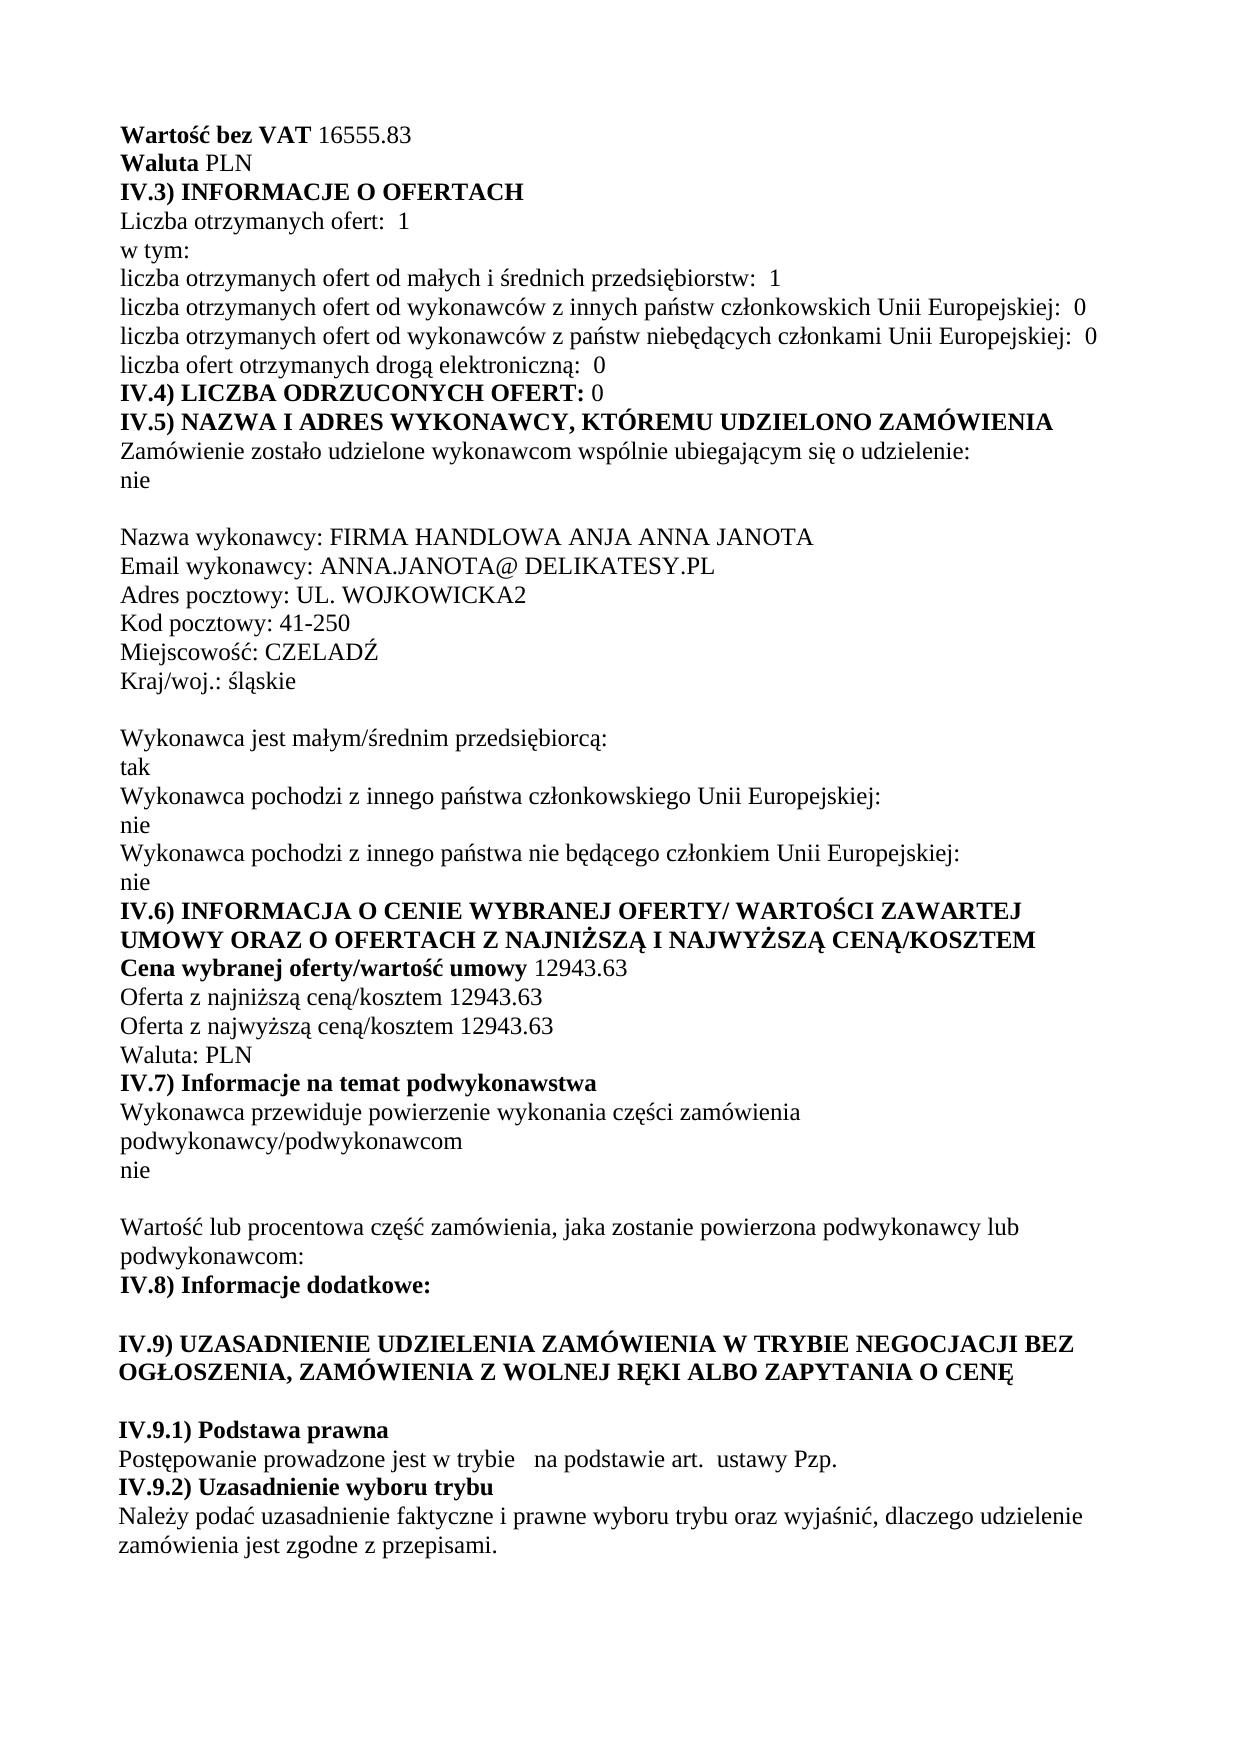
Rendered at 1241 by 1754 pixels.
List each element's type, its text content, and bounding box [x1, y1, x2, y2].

text IV.9.2) Uzasadnienie wyboru trybu [118, 1472, 1122, 1501]
text IV.9.1) Podstawa prawna [118, 1415, 1122, 1444]
text Postępowanie prowadzone jest w trybie na podstawie art. ustawy Pzp. [118, 1444, 1122, 1472]
text Należy podać uzasadnienie faktyczne i prawne wyboru trybu oraz wyjaśnić, dlaczego udzielenie zamówienia jest zgodne z przepisami. [118, 1501, 1122, 1559]
text IV.9) UZASADNIENIE UDZIELENIA ZAMÓWIENIA W TRYBIE NEGOCJACJI BEZ OGŁOSZENIA, ZAMÓWIENIA Z WOLNEJ RĘKI ALBO ZAPYTANIA O CENĘ [118, 1329, 1122, 1386]
table_cell Wartość bez VAT 16555.83 Waluta PLN IV.3) INFORMACJE O OFERTACH Liczba otrzymanych ofert: 1 w tym: liczba otrzymanych ofert od małych i średnich przedsiębiorstw: 1 liczba otrzymanych ofert od wykonawców z innych państw członkowskich Unii Europejskiej: 0 liczba otrzymanych ofert od wykonawców z państw niebędących członkami Unii Europejskiej: 0 liczba ofert otrzymanych drogą elektroniczną: 0 IV.4) LICZBA ODRZUCONYCH OFERT: 0 IV.5) NAZWA I ADRES WYKONAWCY, KTÓREMU UDZIELONO ZAMÓWIENIA Zamówienie zostało udzielone wykonawcom wspólnie ubiegającym się o udzielenie: nie Nazwa wykonawcy: FIRMA HANDLOWA ANJA ANNA JANOTA Email wykonawcy: ANNA.JANOTA@ DELIKATESY.PL Adres pocztowy: UL. WOJKOWICKA2 Kod pocztowy: 41-250 Miejscowość: CZELADŹ Kraj/woj.: śląskie Wykonawca jest małym/średnim przedsiębiorcą: tak Wykonawca pochodzi z innego państwa członkowskiego Unii Europejskiej: nie Wykonawca pochodzi z innego państwa nie będącego członkiem Unii Europejskiej: nie IV.6) INFORMACJA O CENIE WYBRANEJ OFERTY/ WARTOŚCI ZAWARTEJ UMOWY ORAZ O OFERTACH Z NAJNIŻSZĄ I NAJWYŻSZĄ CENĄ/KOSZTEM Cena wybranej oferty/wartość umowy 12943.63 Oferta z najniższą ceną/kosztem 12943.63 Oferta z najwyższą ceną/kosztem 12943.63 Waluta: PLN IV.7) Informacje na temat podwykonawstwa Wykonawca przewiduje powierzenie wykonania części zamówienia podwykonawcy/podwykonawcom nie Wartość lub procentowa część zamówienia, jaka zostanie powierzona podwykonawcy lub podwykonawcom: IV.8) Informacje dodatkowe: [118, 118, 1122, 1300]
